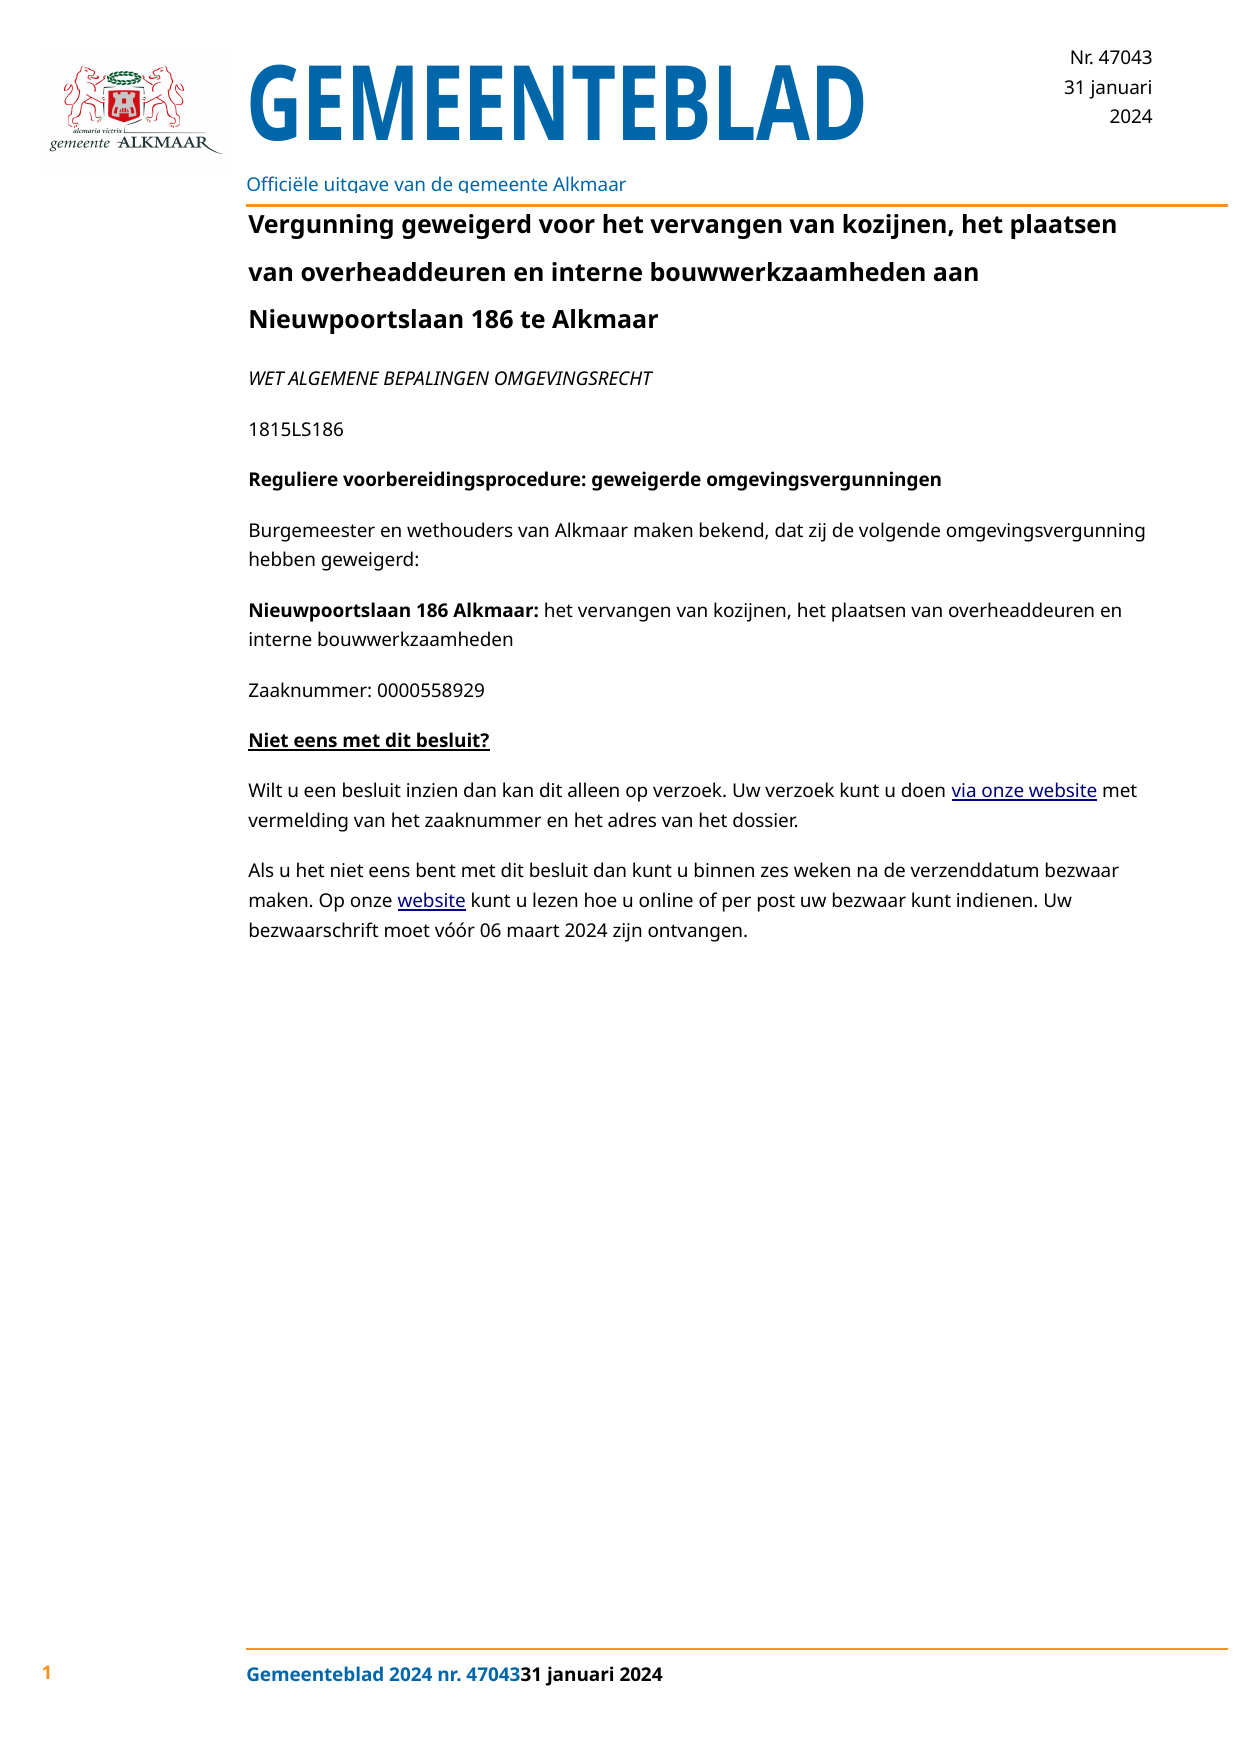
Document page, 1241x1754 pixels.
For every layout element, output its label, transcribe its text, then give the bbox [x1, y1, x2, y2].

text Als u het niet eens bent met dit besluit dan kunt u binnen zes weken na de verzenddatum bezwaar maken. Op onze website kunt u lezen hoe u online of per post uw bezwaar kunt indienen. Uw bezwaarschrift moet vóór 06 maart 2024 zijn ontvangen. [248, 858, 1152, 942]
text Wilt u een besluit inzien dan kan dit alleen op verzoek. Uw verzoek kunt u doen via onze website met vermelding van het zaaknummer en het adres van het dossier. [248, 778, 1152, 833]
text WET ALGEMENE BEPALINGEN OMGEVINGSRECHT [248, 366, 1152, 391]
text Vergunning geweigerd voor het vervangen van kozijnen, het plaatsen van overheaddeuren en interne bouwwerkzaamheden aan Nieuwpoortslaan 186 te Alkmaar [248, 207, 1152, 336]
picture [41, 47, 231, 172]
text 1815LS186 [248, 416, 1152, 442]
text Reguliere voorbereidingsprocedure: geweigerde omgevingsvergunningen [248, 466, 1152, 492]
text Nieuwpoortslaan 186 Alkmaar: het vervangen van kozijnen, het plaatsen van overheaddeuren en interne bouwwerkzaamheden [248, 597, 1152, 652]
text Zaaknummer: 0000558929 [248, 677, 1152, 702]
text Niet eens met dit besluit? [248, 727, 1152, 753]
text Burgemeester en wethouders van Alkmaar maken bekend, dat zij de volgende omgevingsvergunning hebben geweigerd: [248, 517, 1152, 572]
